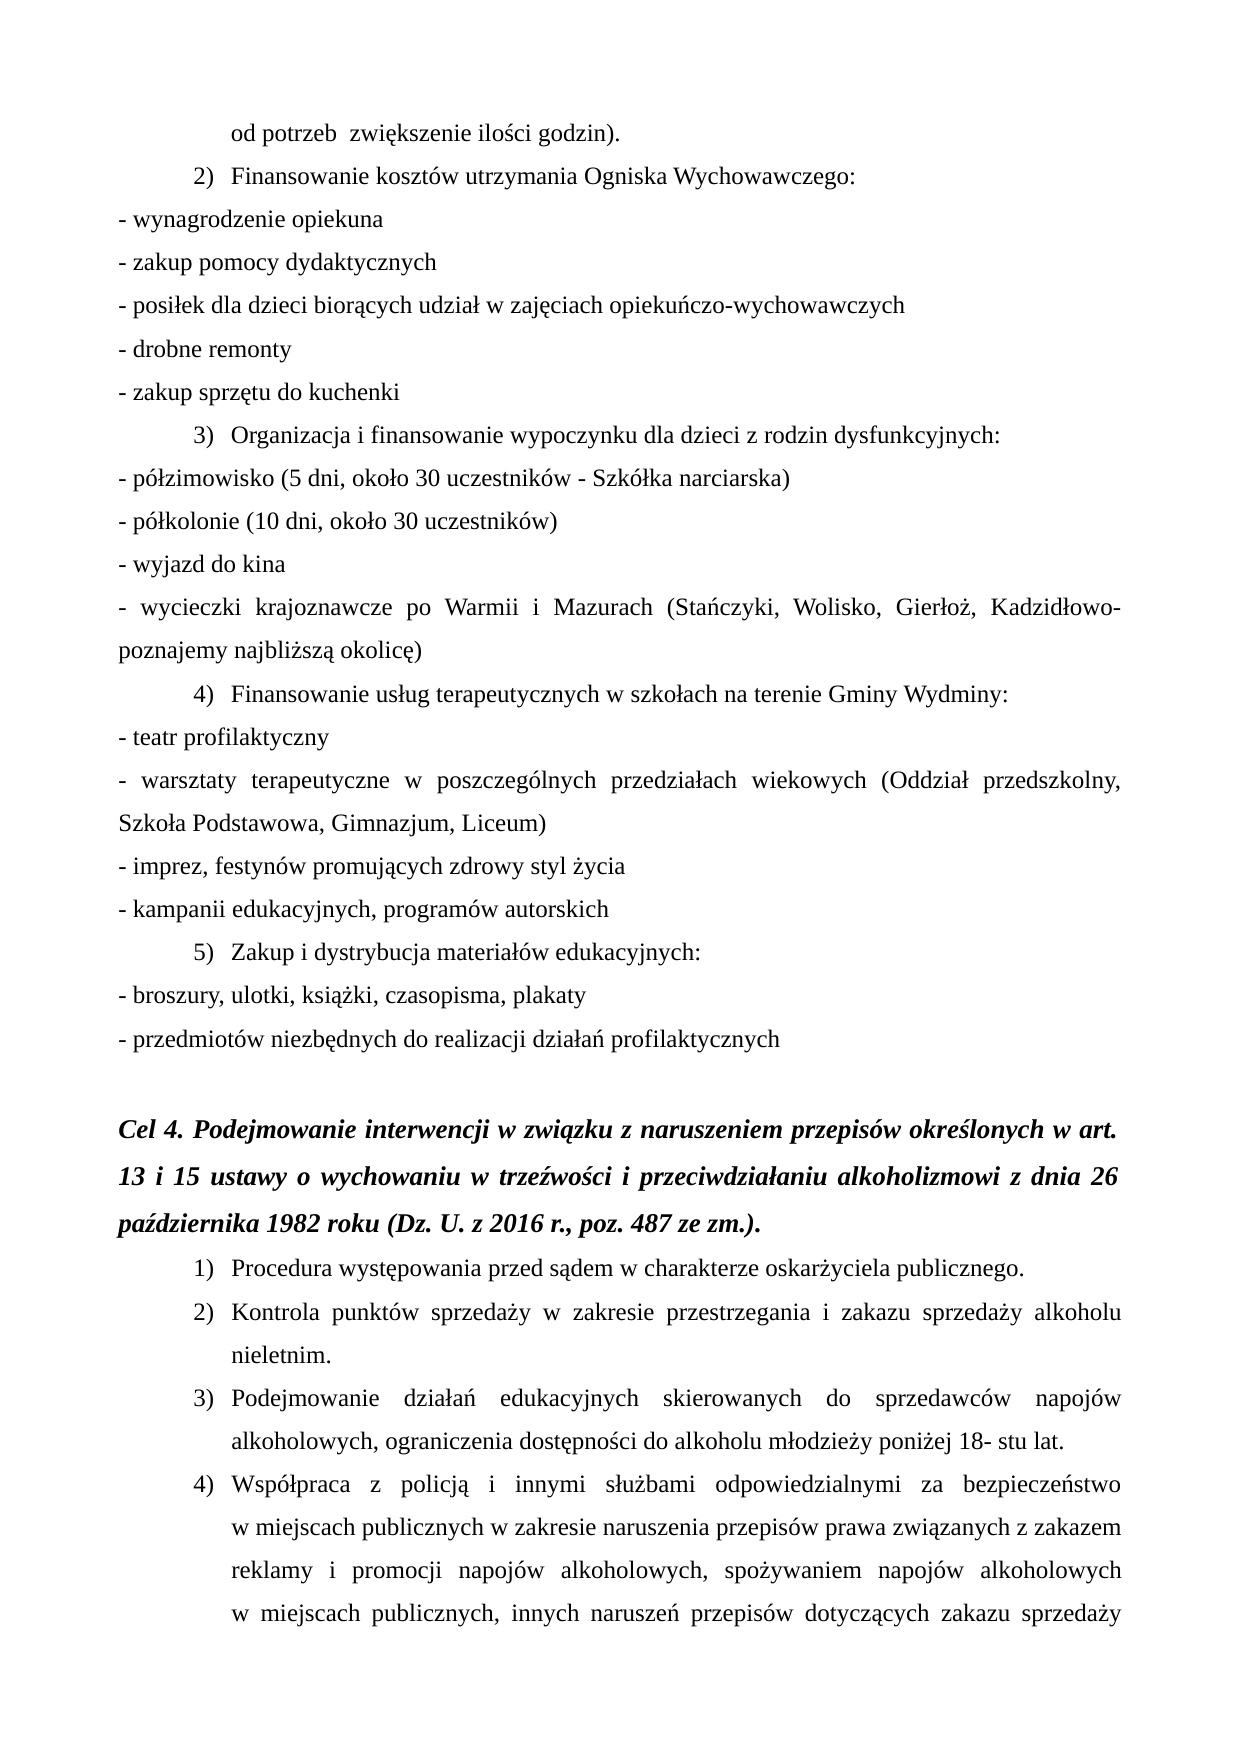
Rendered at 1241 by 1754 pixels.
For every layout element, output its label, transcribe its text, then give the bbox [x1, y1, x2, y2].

list Finansowanie usług terapeutycznych w szkołach na terenie Gminy Wydminy: [193, 679, 1122, 707]
text - warsztaty terapeutyczne w poszczególnych przedziałach wiekowych (Oddział przedszkolny, Szkoła Podstawowa, Gimnazjum, Liceum) [118, 765, 1122, 837]
text - posiłek dla dzieci biorących udział w zajęciach opiekuńczo-wychowawczych [118, 291, 1122, 319]
list Finansowanie kosztów utrzymania Ogniska Wychowawczego: [193, 161, 1122, 190]
text - broszury, ulotki, książki, czasopisma, plakaty [118, 981, 1122, 1009]
list Współpraca z policją i innymi służbami odpowiedzialnymi za bezpieczeństwo w miejscach publicznych w zakresie naruszenia przepisów prawa związanych z zakazem reklamy i promocji napojów alkoholowych, spożywaniem napojów alkoholowych w miejscach publicznych, innych naruszeń przepisów dotyczących zakazu sprzedaży [193, 1469, 1122, 1627]
text - zakup sprzętu do kuchenki [118, 377, 1122, 406]
list Kontrola punktów sprzedaży w zakresie przestrzegania i zakazu sprzedaży alkoholu nieletnim. [193, 1297, 1122, 1368]
text - wynagrodzenie opiekuna [118, 204, 1122, 233]
text - przedmiotów niezbędnych do realizacji działań profilaktycznych [118, 1024, 1122, 1052]
text - półzimowisko (5 dni, około 30 uczestników - Szkółka narciarska) [118, 463, 1122, 492]
list Organizacja i finansowanie wypoczynku dla dzieci z rodzin dysfunkcyjnych: [193, 420, 1122, 449]
text - półkolonie (10 dni, około 30 uczestników) [118, 506, 1122, 535]
list Podejmowanie działań edukacyjnych skierowanych do sprzedawców napojów alkoholowych, ograniczenia dostępności do alkoholu młodzieży poniżej 18- stu lat. [193, 1383, 1122, 1455]
text - imprez, festynów promujących zdrowy styl życia [118, 851, 1122, 880]
text - wyjazd do kina [118, 549, 1122, 578]
text - zakup pomocy dydaktycznych [118, 247, 1122, 276]
text - drobne remonty [118, 334, 1122, 362]
list od potrzeb zwiększenie ilości godzin). [193, 118, 1122, 147]
text - teatr profilaktyczny [118, 722, 1122, 751]
text Cel 4. Podejmowanie interwencji w związku z naruszeniem przepisów określonych w art. 13 i 15 ustawy o wychowaniu w trzeźwości i przeciwdziałaniu alkoholizmowi z dnia 26 października 1982 roku (Dz. U. z 2016 r., poz. 487 ze zm.). [118, 1113, 1122, 1238]
text - wycieczki krajoznawcze po Warmii i Mazurach (Stańczyki, Wolisko, Gierłoż, Kadzidłowo- poznajemy najbliższą okolicę) [118, 592, 1122, 664]
text - kampanii edukacyjnych, programów autorskich [118, 894, 1122, 923]
list Procedura występowania przed sądem w charakterze oskarżyciela publicznego. [193, 1253, 1122, 1282]
list Zakup i dystrybucja materiałów edukacyjnych: [193, 937, 1122, 966]
